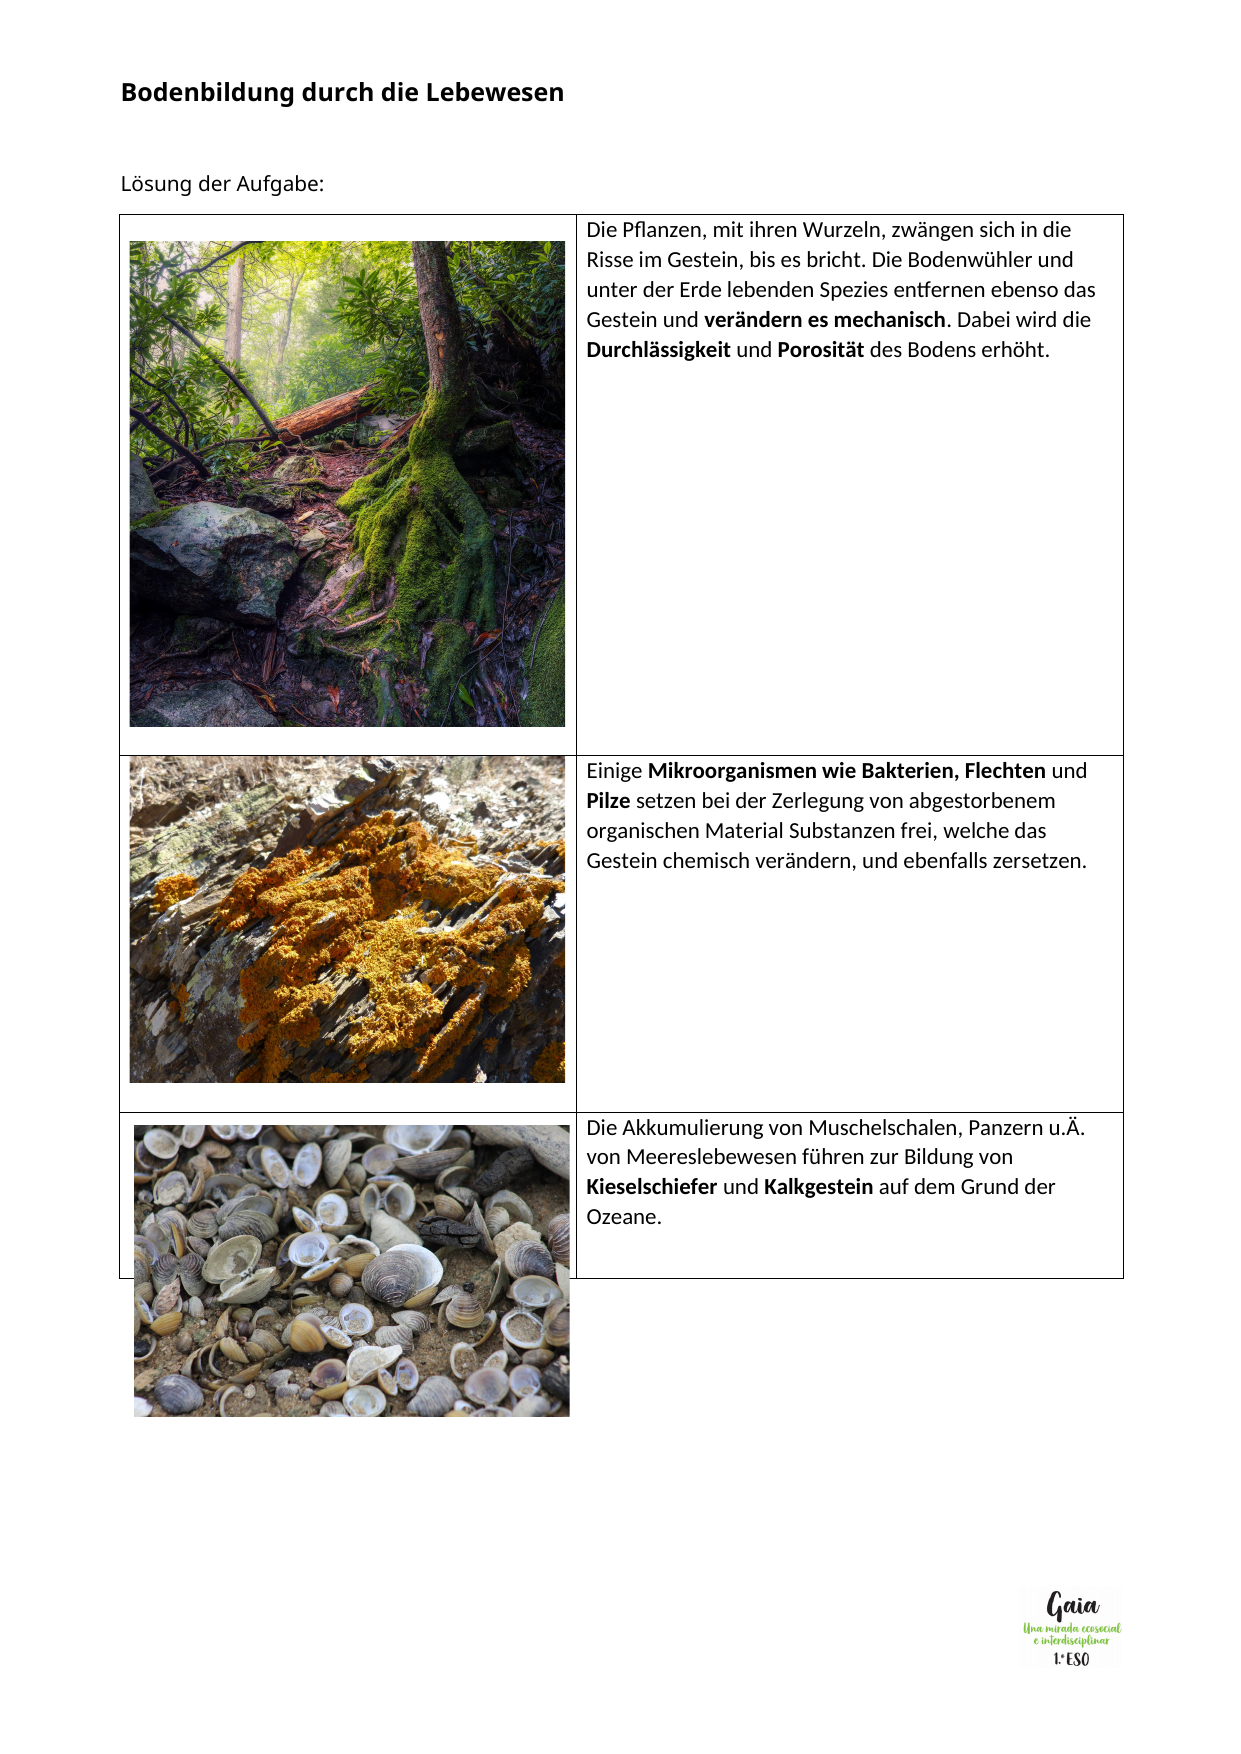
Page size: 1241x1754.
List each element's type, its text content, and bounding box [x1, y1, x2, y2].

table_cell Die Akkumulierung von Muschelschalen, Panzern u.Ä. von Meereslebewesen führen zur Bildung von Kieselschiefer und Kalkgestein auf dem Grund der Ozeane. [577, 1113, 1123, 1278]
table_cell [120, 1113, 576, 1278]
text Lösung der Aufgabe: [120, 169, 1125, 198]
table_header [120, 215, 576, 755]
table_header Die Pflanzen, mit ihren Wurzeln, zwängen sich in die Risse im Gestein, bis es bricht. Die Bodenwühler und unter der Erde lebenden Spezies entfernen ebenso das Gestein und verändern es mechanisch. Dabei wird die Durchlässigkeit und Porosität des Bodens erhöht. [577, 215, 1123, 755]
table_cell Einige Mikroorganismen wie Bakterien, Flechten und Pilze setzen bei der Zerlegung von abgestorbenem organischen Material Substanzen frei, welche das Gestein chemisch verändern, und ebenfalls zersetzen. [577, 756, 1123, 1112]
table_cell [120, 756, 576, 1112]
text Bodenbildung durch die Lebewesen [120, 75, 1125, 109]
